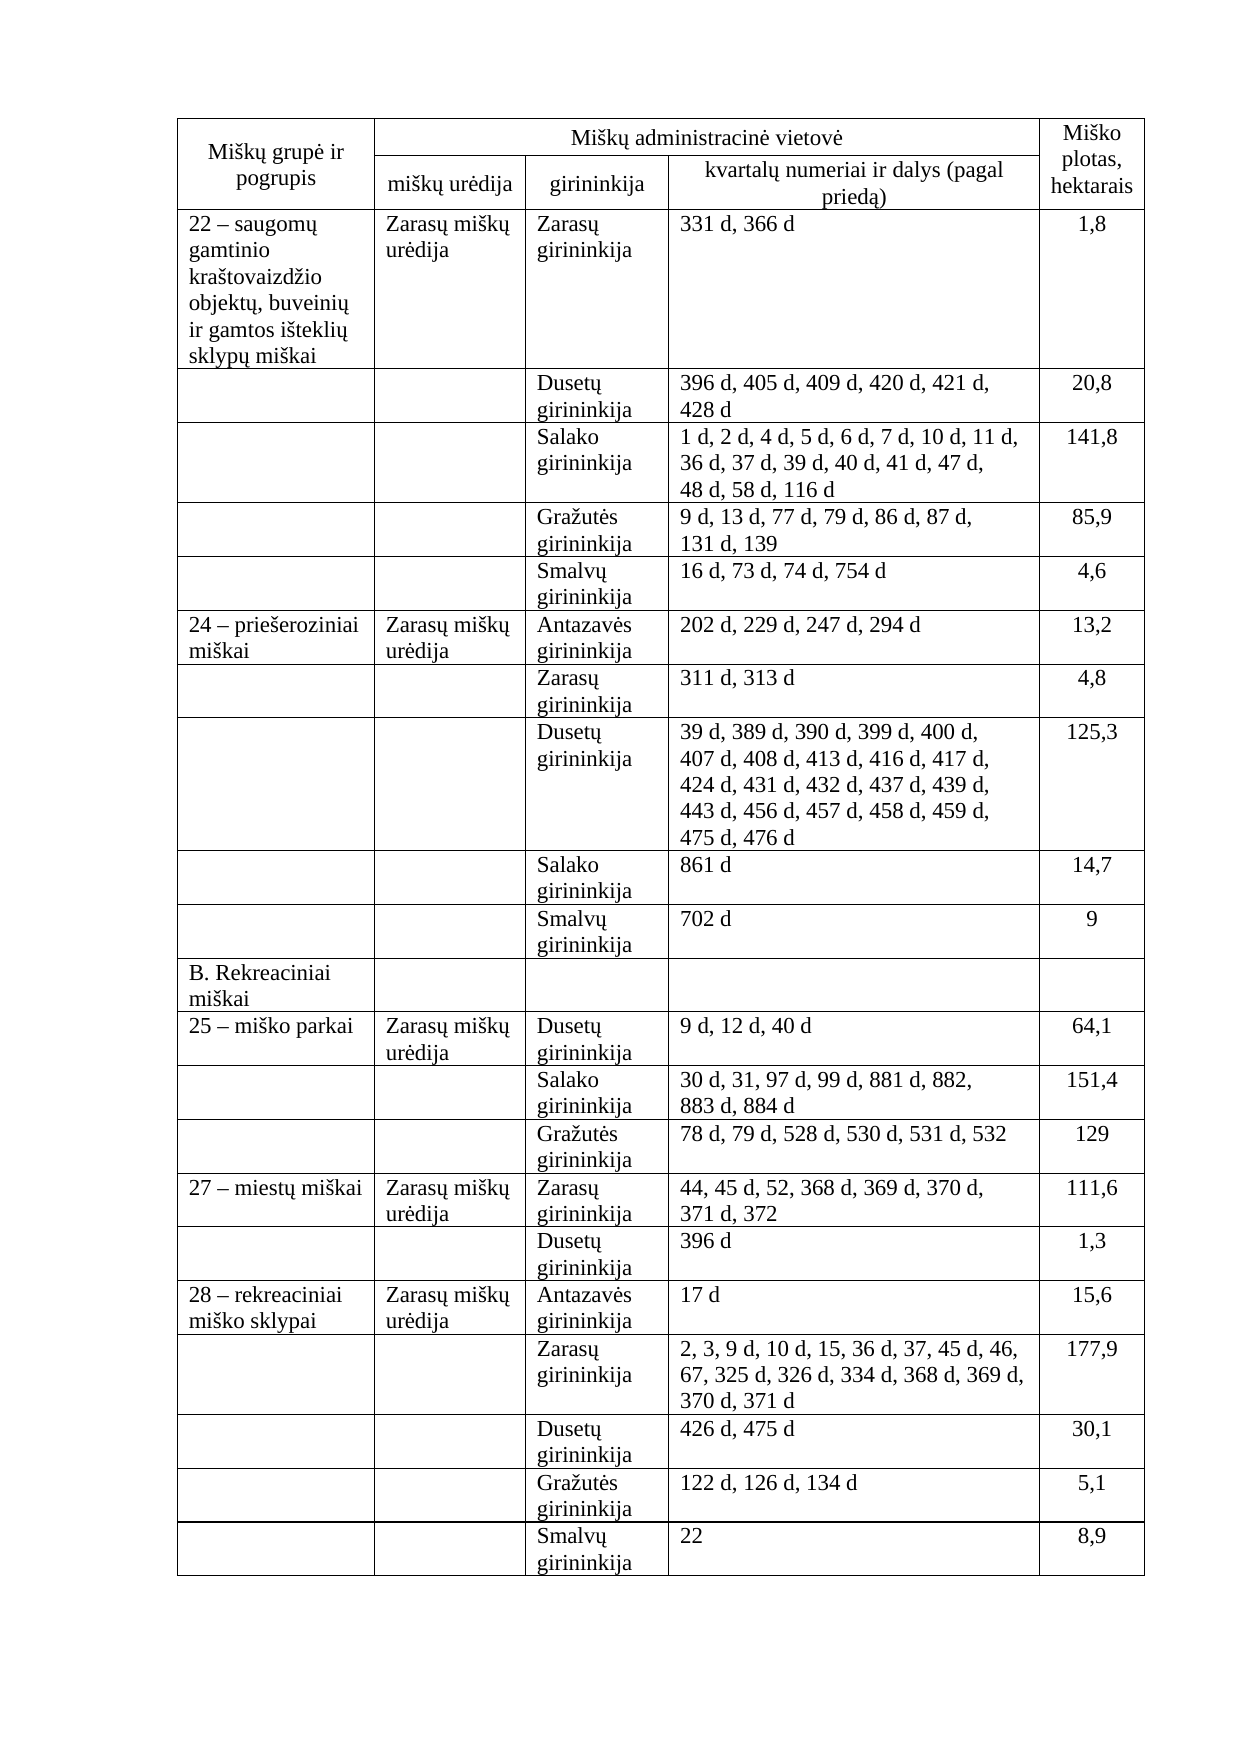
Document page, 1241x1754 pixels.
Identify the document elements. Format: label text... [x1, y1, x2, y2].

table_cell [375, 1469, 525, 1521]
table_cell Dusetų girininkija [526, 369, 668, 422]
table_cell 1,3 [1040, 1227, 1144, 1280]
table_cell [178, 1415, 374, 1468]
table_cell [375, 369, 525, 422]
table_header Miškų grupė ir pogrupis [178, 119, 374, 209]
table_cell 8,9 [1040, 1523, 1144, 1575]
table_cell 331 d, 366 d [669, 210, 1039, 368]
table_cell Antazavės girininkija [526, 611, 668, 663]
table_cell 30 d, 31, 97 d, 99 d, 881 d, 882, 883 d, 884 d [669, 1066, 1039, 1119]
table_cell [178, 851, 374, 904]
table_cell [375, 1415, 525, 1468]
table_cell 14,7 [1040, 851, 1144, 904]
table_cell 129 [1040, 1120, 1144, 1172]
table_cell 20,8 [1040, 369, 1144, 422]
table_cell 4,6 [1040, 557, 1144, 610]
table_cell 1 d, 2 d, 4 d, 5 d, 6 d, 7 d, 10 d, 11 d, 36 d, 37 d, 39 d, 40 d, 41 d, 47 d, 48 d, 58 d, 116 d [669, 423, 1039, 502]
table_cell 396 d [669, 1227, 1039, 1280]
table_cell 177,9 [1040, 1335, 1144, 1414]
table_cell 9 d, 13 d, 77 d, 79 d, 86 d, 87 d, 131 d, 139 [669, 503, 1039, 556]
table_cell 861 d [669, 851, 1039, 904]
table_cell 39 d, 389 d, 390 d, 399 d, 400 d, 407 d, 408 d, 413 d, 416 d, 417 d, 424 d, 431 d, 432 d, 437 d, 439 d, 443 d, 456 d, 457 d, 458 d, 459 d, 475 d, 476 d [669, 718, 1039, 850]
table_cell 16 d, 73 d, 74 d, 754 d [669, 557, 1039, 610]
table_cell [178, 1335, 374, 1414]
table_cell 9 [1040, 905, 1144, 957]
table_cell Zarasų miškų urėdija [375, 611, 525, 663]
table_cell 30,1 [1040, 1415, 1144, 1468]
table_cell [375, 959, 525, 1011]
table_cell [669, 959, 1039, 1011]
table_cell Dusetų girininkija [526, 718, 668, 850]
table_cell [375, 1227, 525, 1280]
table_cell [178, 905, 374, 957]
table_cell Dusetų girininkija [526, 1415, 668, 1468]
table_cell [375, 718, 525, 850]
table_cell 78 d, 79 d, 528 d, 530 d, 531 d, 532 [669, 1120, 1039, 1172]
table_cell Salako girininkija [526, 1066, 668, 1119]
table_cell 111,6 [1040, 1174, 1144, 1226]
table_cell Salako girininkija [526, 423, 668, 502]
table_cell [1040, 959, 1144, 1011]
table_cell 24 – priešeroziniai miškai [178, 611, 374, 663]
table_cell [526, 959, 668, 1011]
table_cell 702 d [669, 905, 1039, 957]
table_cell kvartalų numeriai ir dalys (pagal priedą) [669, 156, 1039, 209]
table_cell 5,1 [1040, 1469, 1144, 1521]
table_cell 13,2 [1040, 611, 1144, 663]
table_cell [178, 369, 374, 422]
table_cell 1,8 [1040, 210, 1144, 368]
table_cell Dusetų girininkija [526, 1012, 668, 1065]
table_cell 44, 45 d, 52, 368 d, 369 d, 370 d, 371 d, 372 [669, 1174, 1039, 1226]
table_cell [178, 718, 374, 850]
table_cell Salako girininkija [526, 851, 668, 904]
table_cell 396 d, 405 d, 409 d, 420 d, 421 d, 428 d [669, 369, 1039, 422]
table_cell [178, 1523, 374, 1575]
table_cell 17 d [669, 1281, 1039, 1334]
table_cell Zarasų miškų urėdija [375, 210, 525, 368]
table_cell [178, 1066, 374, 1119]
table_cell 4,8 [1040, 665, 1144, 717]
table_cell [375, 557, 525, 610]
table_cell [375, 1523, 525, 1575]
table_cell [178, 1469, 374, 1521]
table_cell 64,1 [1040, 1012, 1144, 1065]
table_cell [178, 423, 374, 502]
table_cell Antazavės girininkija [526, 1281, 668, 1334]
table_cell 2, 3, 9 d, 10 d, 15, 36 d, 37, 45 d, 46, 67, 325 d, 326 d, 334 d, 368 d, 369 d, 370 d, 371 d [669, 1335, 1039, 1414]
table_cell 122 d, 126 d, 134 d [669, 1469, 1039, 1521]
table_cell [178, 503, 374, 556]
table_cell Gražutės girininkija [526, 503, 668, 556]
table_cell Smalvų girininkija [526, 1523, 668, 1575]
table_cell 151,4 [1040, 1066, 1144, 1119]
table_cell 28 – rekreaciniai miško sklypai [178, 1281, 374, 1334]
table_cell [375, 503, 525, 556]
table_cell 202 d, 229 d, 247 d, 294 d [669, 611, 1039, 663]
table_cell Zarasų girininkija [526, 665, 668, 717]
table_cell B. Rekreaciniai miškai [178, 959, 374, 1011]
table_cell [375, 423, 525, 502]
table_cell [375, 905, 525, 957]
table_cell Zarasų miškų urėdija [375, 1012, 525, 1065]
table_cell Gražutės girininkija [526, 1120, 668, 1172]
table_cell [178, 1120, 374, 1172]
table_cell Dusetų girininkija [526, 1227, 668, 1280]
table_cell 125,3 [1040, 718, 1144, 850]
table_cell Zarasų miškų urėdija [375, 1174, 525, 1226]
table_cell [375, 665, 525, 717]
table_cell Gražutės girininkija [526, 1469, 668, 1521]
table_header Miško plotas, hektarais [1040, 119, 1144, 209]
table_cell [375, 1335, 525, 1414]
table_cell [178, 665, 374, 717]
table_cell 141,8 [1040, 423, 1144, 502]
table_cell Zarasų girininkija [526, 1174, 668, 1226]
table_header Miškų administracinė vietovė [375, 119, 1039, 155]
table_cell 9 d, 12 d, 40 d [669, 1012, 1039, 1065]
table_cell 25 – miško parkai [178, 1012, 374, 1065]
table_cell 426 d, 475 d [669, 1415, 1039, 1468]
table_cell 15,6 [1040, 1281, 1144, 1334]
table_cell 85,9 [1040, 503, 1144, 556]
table_cell [178, 1227, 374, 1280]
table_cell Smalvų girininkija [526, 905, 668, 957]
table_cell Smalvų girininkija [526, 557, 668, 610]
table_cell Zarasų girininkija [526, 210, 668, 368]
table_cell 22 [669, 1523, 1039, 1575]
table_cell 22 – saugomų gamtinio kraštovaizdžio objektų, buveinių ir gamtos išteklių sklypų miškai [178, 210, 374, 368]
table_cell 27 – miestų miškai [178, 1174, 374, 1226]
table_cell girininkija [526, 156, 668, 209]
table_cell 311 d, 313 d [669, 665, 1039, 717]
table_cell Zarasų girininkija [526, 1335, 668, 1414]
table_cell [375, 1120, 525, 1172]
table_cell [375, 851, 525, 904]
table_cell [178, 557, 374, 610]
table_cell miškų urėdija [375, 156, 525, 209]
table_cell [375, 1066, 525, 1119]
table_cell Zarasų miškų urėdija [375, 1281, 525, 1334]
